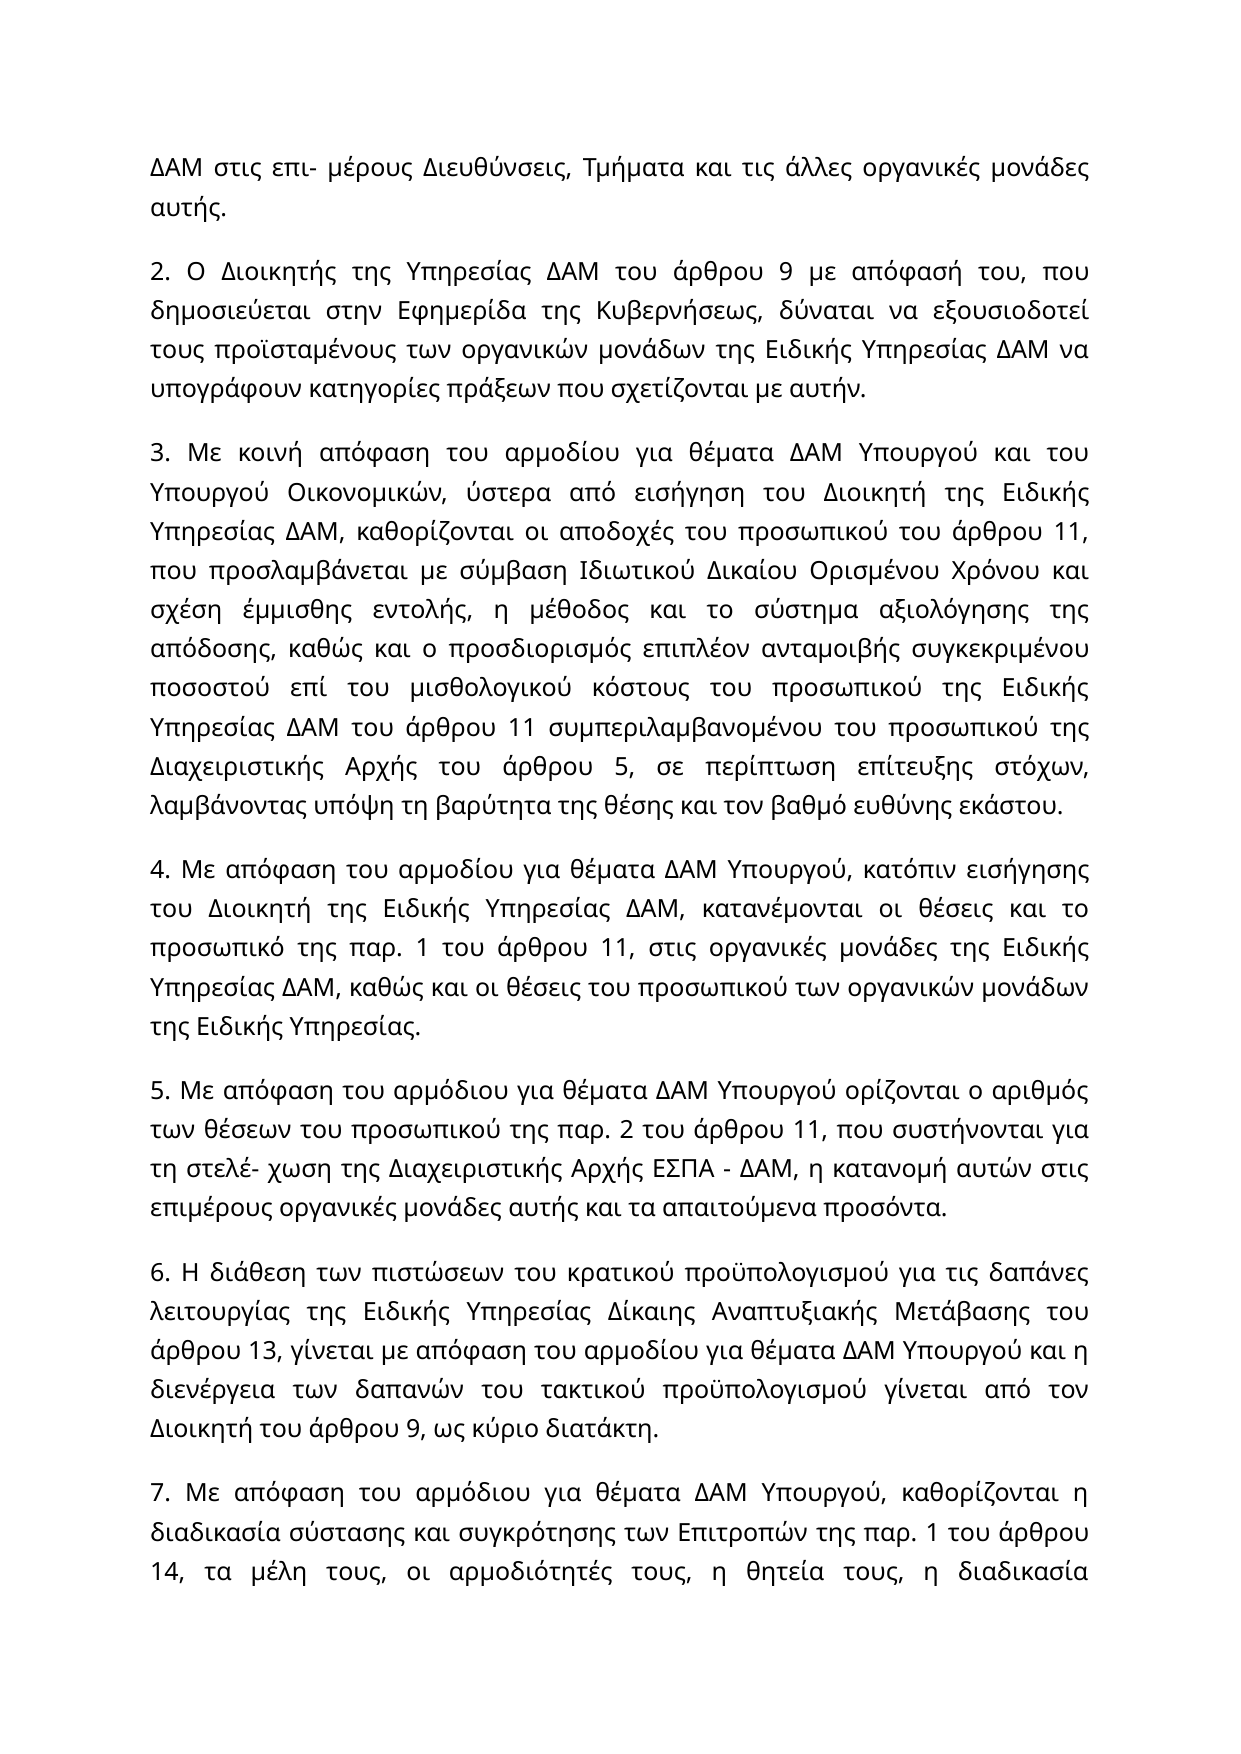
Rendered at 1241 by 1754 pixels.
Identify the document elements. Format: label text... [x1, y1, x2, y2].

text 7. Με απόφαση του αρμόδιου για θέματα ΔΑΜ Υπουργού, καθορίζονται η διαδικασία σύστασης και συγκρότησης των Επιτροπών της παρ. 1 του άρθρου 14, τα μέλη τους, οι αρμοδιότητές τους, η θητεία τους, η διαδικασία [150, 1475, 1090, 1587]
text 5. Με απόφαση του αρμόδιου για θέματα ΔΑΜ Υπουργού ορίζονται ο αριθμός των θέσεων του προσωπικού της παρ. 2 του άρθρου 11, που συστήνονται για τη στελέ- χωση της Διαχειριστικής Αρχής ΕΣΠΑ - ΔΑΜ, η κατανομή αυτών στις επιμέρους οργανικές μονάδες αυτής και τα απαιτούμενα προσόντα. [150, 1072, 1090, 1224]
text 2. Ο Διοικητής της Υπηρεσίας ΔΑΜ του άρθρου 9 με απόφασή του, που δημοσιεύεται στην Εφημερίδα της Κυβερνήσεως, δύναται να εξουσιοδοτεί τους προϊσταμένους των οργανικών μονάδων της Ειδικής Υπηρεσίας ΔΑΜ να υπογράφουν κατηγορίες πράξεων που σχετίζονται με αυτήν. [150, 253, 1090, 405]
text 3. Με κοινή απόφαση του αρμοδίου για θέματα ΔΑΜ Υπουργού και του Υπουργού Οικονομικών, ύστερα από εισήγηση του Διοικητή της Ειδικής Υπηρεσίας ΔΑΜ, καθορίζονται οι αποδοχές του προσωπικού του άρθρου 11, που προσλαμβάνεται με σύμβαση Ιδιωτικού Δικαίου Ορισμένου Χρόνου και σχέση έμμισθης εντολής, η μέθοδος και το σύστημα αξιολόγησης της απόδοσης, καθώς και ο προσδιορισμός επιπλέον ανταμοιβής συγκεκριμένου ποσοστού επί του μισθολογικού κόστους του προσωπικού της Ειδικής Υπηρεσίας ΔΑΜ του άρθρου 11 συμπεριλαμβανομένου του προσωπικού της Διαχειριστικής Αρχής του άρθρου 5, σε περίπτωση επίτευξης στόχων, λαμβάνοντας υπόψη τη βαρύτητα της θέσης και τον βαθμό ευθύνης εκάστου. [150, 435, 1090, 822]
text 4. Με απόφαση του αρμοδίου για θέματα ΔΑΜ Υπουργού, κατόπιν εισήγησης του Διοικητή της Ειδικής Υπηρεσίας ΔΑΜ, κατανέμονται οι θέσεις και το προσωπικό της παρ. 1 του άρθρου 11, στις οργανικές μονάδες της Ειδικής Υπηρεσίας ΔΑΜ, καθώς και οι θέσεις του προσωπικού των οργανικών μονάδων της Ειδικής Υπηρεσίας. [150, 852, 1090, 1042]
text ΔΑΜ στις επι- μέρους Διευθύνσεις, Τμήματα και τις άλλες οργανικές μονάδες αυτής. [150, 150, 1090, 223]
text 6. Η διάθεση των πιστώσεων του κρατικού προϋπολογισμού για τις δαπάνες λειτουργίας της Ειδικής Υπηρεσίας Δίκαιης Αναπτυξιακής Μετάβασης του άρθρου 13, γίνεται με απόφαση του αρμοδίου για θέματα ΔΑΜ Υπουργού και η διενέργεια των δαπανών του τακτικού προϋπολογισμού γίνεται από τον Διοικητή του άρθρου 9, ως κύριο διατάκτη. [150, 1254, 1090, 1445]
